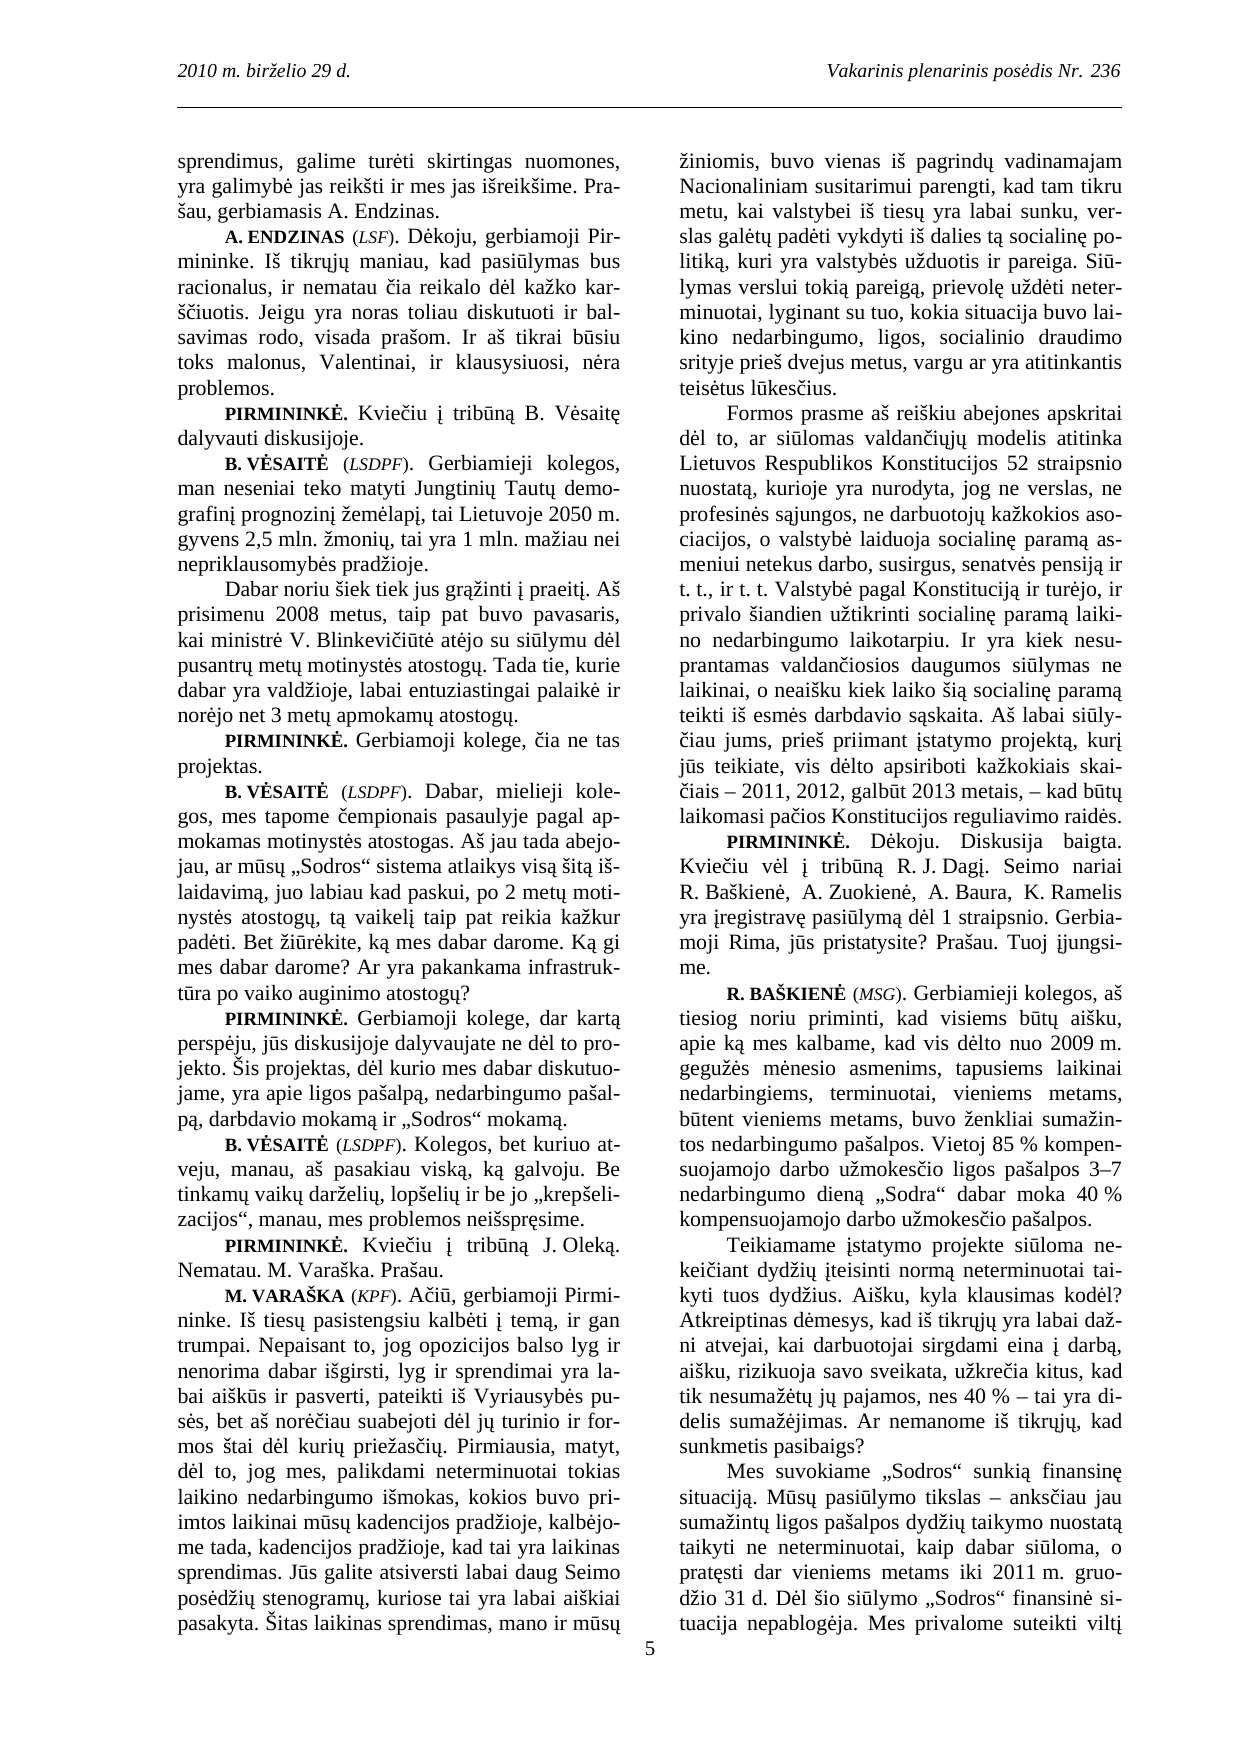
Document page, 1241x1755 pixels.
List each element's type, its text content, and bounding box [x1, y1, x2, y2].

text For­mos pras­me aš reiš­kiu abe­jo­nes ap­skri­tai dėl to, ar siū­lo­mas val­dan­čių­jų mo­de­lis ati­tin­ka Lie­tu­vos Res­pub­li­kos Kon­sti­tu­ci­jos 52 straips­nio nuo­sta­tą, ku­rio­je yra nu­ro­dy­ta, jog ne ver­slas, ne pro­fe­si­nės są­jun­gos, ne dar­buo­to­jų kaž­ko­kios aso­cia­ci­jos, o vals­ty­bė lai­duo­ja so­cia­li­nę pa­ra­mą as­me­niui ne­te­kus dar­bo, su­sir­gus, se­nat­vės pen­si­ją ir t. t., ir t. t. Vals­ty­bė pa­gal Kon­sti­tu­ci­ją ir tu­rė­jo, ir pri­va­lo šian­dien už­tik­rin­ti so­cia­li­nę pa­ra­mą lai­ki­no ne­dar­bin­gu­mo lai­ko­tar­piu. Ir yra kiek ne­su­pran­ta­mas val­dan­čio­sios dau­gu­mos siū­ly­mas ne lai­ki­nai, o ne­aiš­ku kiek lai­ko šią so­cia­li­nę pa­ra­mą teik­ti iš es­mės darb­da­vio są­skai­ta. Aš la­bai siū­ly­čiau jums, prieš pri­imant įsta­ty­mo pro­jek­tą, ku­rį jūs tei­kia­te, vis dėl­to ap­si­ri­bo­ti kaž­ko­kiais skai­čiais – 2011, 2012, gal­būt 2013 me­tais, – kad bū­tų lai­ko­ma­si pa­čios Kon­sti­tu­ci­jos re­gu­lia­vi­mo rai­dės. [679, 400, 1122, 828]
text PIRMININKĖ. Ger­bia­mo­ji ko­le­ge, dar kar­tą per­spė­ju, jūs dis­ku­si­jo­je da­ly­vau­ja­te ne dėl to pro­jek­to. Šis pro­jek­tas, dėl ku­rio mes da­bar dis­ku­tuo­ja­me, yra apie li­gos pa­šal­pą, ne­dar­bin­gu­mo pa­šal­pą, darb­da­vio mo­ka­mą ir „Sod­ros“ mo­ka­mą. [177, 1005, 620, 1131]
text ži­nio­mis, bu­vo vie­nas iš pa­grin­dų va­di­na­ma­jam Na­cio­na­li­niam su­si­ta­ri­mui pa­reng­ti, kad tam tik­ru me­tu, kai vals­ty­bei iš tie­sų yra la­bai sun­ku, ver­slas ga­lė­tų pa­dė­ti vyk­dy­ti iš da­lies tą so­cia­li­nę po­li­ti­ką, ku­ri yra vals­ty­bės už­duo­tis ir pa­rei­ga. Siū­ly­mas ver­slui to­kią pa­rei­gą, prie­vo­lę už­dė­ti ne­ter­mi­nuo­tai, ly­gi­nant su tuo, ko­kia si­tu­a­ci­ja bu­vo lai­ki­no ne­dar­bin­gu­mo, li­gos, so­cia­li­nio drau­di­mo sri­ty­je prieš dve­jus me­tus, var­gu ar yra ati­tin­kan­tis tei­sė­tus lū­kes­čius. [679, 148, 1122, 400]
text B. VĖSAITĖ (LSDPF). Ko­le­gos, bet ku­riuo at­ve­ju, ma­nau, aš pa­sa­kiau vis­ką, ką gal­vo­ju. Be tin­ka­mų vai­kų dar­že­lių, lop­še­lių ir be jo „krep­še­li­za­ci­jos“, ma­nau, mes pro­ble­mos ne­iš­sprę­si­me. [177, 1131, 620, 1232]
text B. VĖSAITĖ (LSDPF). Ger­bia­mie­ji ko­le­gos, man ne­se­niai te­ko ma­ty­ti Jung­ti­nių Tau­tų de­mo­gra­finį prog­no­zi­nį že­mė­la­pį, tai Lie­tu­vo­je 2050 m. gy­vens 2,5 mln. žmo­nių, tai yra 1 mln. ma­žiau nei ne­pri­klau­so­my­bės pra­džio­je. [177, 450, 620, 576]
text Tei­kia­ma­me įsta­ty­mo pro­jek­te siū­lo­ma ne­kei­čiant dy­džių įtei­sin­ti nor­mą ne­ter­mi­nuo­tai tai­ky­ti tuos dy­džius. Aiš­ku, ky­la klau­si­mas ko­dėl? At­kreip­ti­nas dė­me­sys, kad iš tik­rų­jų yra la­bai daž­ni at­ve­jai, kai dar­buo­to­jai sirg­da­mi ei­na į dar­bą, aiš­ku, ri­zi­kuo­ja sa­vo svei­ka­ta, už­kre­čia ki­tus, kad tik ne­su­ma­žė­tų jų pa­ja­mos, nes 40 % – tai yra di­de­lis su­ma­žė­ji­mas. Ar ne­ma­no­me iš tik­rų­jų, kad sun­kme­tis pa­si­baigs? [679, 1232, 1122, 1458]
text R. BAŠKIENĖ (MSG). Ger­bia­mie­ji ko­le­gos, aš tie­siog no­riu pri­min­ti, kad vi­siems bū­tų aiš­ku, apie ką mes kal­ba­me, kad vis dėl­to nuo 2009 m. ge­gu­žės mė­ne­sio as­me­nims, ta­pu­siems lai­ki­nai ne­dar­bin­giems, ter­mi­nuo­tai, vie­niems me­tams, bū­tent vie­niems me­tams, bu­vo žen­kliai su­ma­žin­tos ne­dar­bin­gu­mo pa­šal­pos. Vie­toj 85 % kom­pen­suo­ja­mo­jo dar­bo už­mo­kes­čio li­gos pa­šal­pos 3–7 ne­dar­bin­gu­mo die­ną „Sod­ra“ da­bar mo­ka 40 % kom­pen­suo­ja­mo­jo dar­bo už­mo­kes­čio pa­šal­pos. [679, 979, 1122, 1232]
text spren­di­mus, ga­li­me tu­rė­ti skir­tin­gas nuo­mo­nes, yra ga­li­my­bė jas reikš­ti ir mes jas iš­reik­ši­me. Pra­šau, ger­bia­ma­sis A. En­dzi­nas. [177, 148, 620, 223]
text B. VĖSAITĖ (LSDPF). Da­bar, mie­lie­ji ko­le­gos, mes ta­po­me čem­pio­nais pa­sau­ly­je pa­gal ap­mo­ka­mas mo­ti­nys­tės atos­to­gas. Aš jau ta­da abe­jo­jau, ar mū­sų „Sod­ros“ sis­te­ma at­lai­kys vi­są ši­tą iš­lai­da­vi­mą, juo la­biau kad pas­kui, po 2 me­tų mo­ti­nys­tės atos­to­gų, tą vai­ke­lį taip pat rei­kia kaž­kur pa­dė­ti. Bet žiū­rė­ki­te, ką mes da­bar da­ro­me. Ką gi mes da­bar da­ro­me? Ar yra pa­kan­ka­ma in­fra­struk­tū­ra po vai­ko au­gi­ni­mo atos­to­gų? [177, 778, 620, 1005]
text PIRMININKĖ. Ger­bia­mo­ji ko­le­ge, čia ne tas pro­jek­tas. [177, 727, 620, 778]
text PIRMININKĖ. Dė­ko­ju. Dis­ku­si­ja baig­ta. Kvie­čiu vėl į tri­bū­ną R. J. Da­gį. Sei­mo na­riai R. Baš­kie­nė, A. Zuo­kie­nė, A. Bau­ra, K. Ra­me­lis yra įre­gist­ra­vę pa­siū­ly­mą dėl 1 straips­nio. Ger­bia­mo­ji Ri­ma, jūs pri­sta­ty­si­te? Pra­šau. Tuoj įjung­si­me. [679, 828, 1122, 979]
text Mes su­vo­kia­me „Sod­ros“ sun­kią fi­nan­si­nę si­tu­a­ci­ją. Mū­sų pa­siū­ly­mo tiks­las – anks­čiau jau su­ma­žin­tų li­gos pa­šal­pos dy­džių tai­ky­mo nuo­sta­tą tai­ky­ti ne ne­ter­mi­nuo­tai, kaip da­bar siū­lo­ma, o pra­tęs­ti dar vie­niems me­tams iki 2011 m. gruo­džio 31 d. Dėl šio siū­ly­mo „Sod­ros“ fi­nan­si­nė si­tu­a­ci­ja ne­pa­blo­gė­ja. Mes pri­va­lo­me su­teik­ti vil­tį [679, 1458, 1122, 1635]
text M. VARAŠKA (KPF). Ačiū, ger­bia­mo­ji Pir­mi­nin­ke. Iš tie­sų pa­si­steng­siu kal­bė­ti į te­mą, ir gan trum­pai. Ne­pai­sant to, jog opo­zi­ci­jos bal­so lyg ir ne­no­ri­ma da­bar iš­girs­ti, lyg ir spren­di­mai yra la­bai aiš­kūs ir pa­sver­ti, pa­teik­ti iš Vy­riau­sy­bės pu­sės, bet aš no­rė­čiau su­abe­jo­ti dėl jų tu­ri­nio ir for­mos štai dėl ku­rių prie­žas­čių. Pir­miau­sia, ma­tyt, dėl to, jog mes, pa­lik­da­mi ne­ter­mi­nuo­tai to­kias lai­ki­no ne­dar­bin­gu­mo iš­mo­kas, ko­kios bu­vo pri­im­tos lai­ki­nai mū­sų ka­den­ci­jos pra­džio­je, kal­bė­jo­me ta­da, ka­den­ci­jos pra­džio­je, kad tai yra lai­ki­nas spren­di­mas. Jūs ga­li­te at­si­vers­ti la­bai daug Sei­mo po­sė­džių ste­nog­ra­mų, ku­rio­se tai yra la­bai aiš­kiai pa­sa­ky­ta. Ši­tas lai­ki­nas spren­di­mas, ma­no ir mū­sų [177, 1282, 620, 1635]
text A. ENDZINAS (LSF). Dė­ko­ju, ger­bia­mo­ji Pir­mi­nin­ke. Iš tik­rų­jų ma­niau, kad pa­siū­ly­mas bus ra­cio­na­lus, ir ne­ma­tau čia rei­ka­lo dėl kaž­ko kar­ščiuo­tis. Jei­gu yra no­ras to­liau dis­ku­tuo­ti ir bal­savi­mas ro­do, vi­sa­da pra­šom. Ir aš tik­rai bū­siu toks ma­lo­nus, Va­len­ti­nai, ir klau­sy­siuo­si, nė­ra pro­ble­mos. [177, 223, 620, 400]
text PIRMININKĖ. Kvie­čiu į tri­bū­ną J. Ole­ką. Ne­ma­tau. M. Va­raš­ka. Pra­šau. [177, 1232, 620, 1282]
text PIRMININKĖ. Kvie­čiu į tri­bū­ną B. Vė­sai­tę da­ly­vau­ti dis­ku­si­jo­je. [177, 400, 620, 450]
text Da­bar no­riu šiek tiek jus grą­žin­ti į pra­ei­tį. Aš pri­si­me­nu 2008 me­tus, taip pat bu­vo pa­va­sa­ris, kai mi­nist­rė V. Blin­ke­vi­čiū­tė at­ėjo su siū­ly­mu dėl pus­an­trų me­tų mo­ti­nys­tės atos­to­gų. Ta­da tie, ku­rie da­bar yra val­džio­je, la­bai en­tu­zias­tin­gai pa­lai­kė ir no­rė­jo net 3 me­tų ap­mo­ka­mų atos­to­gų. [177, 576, 620, 727]
